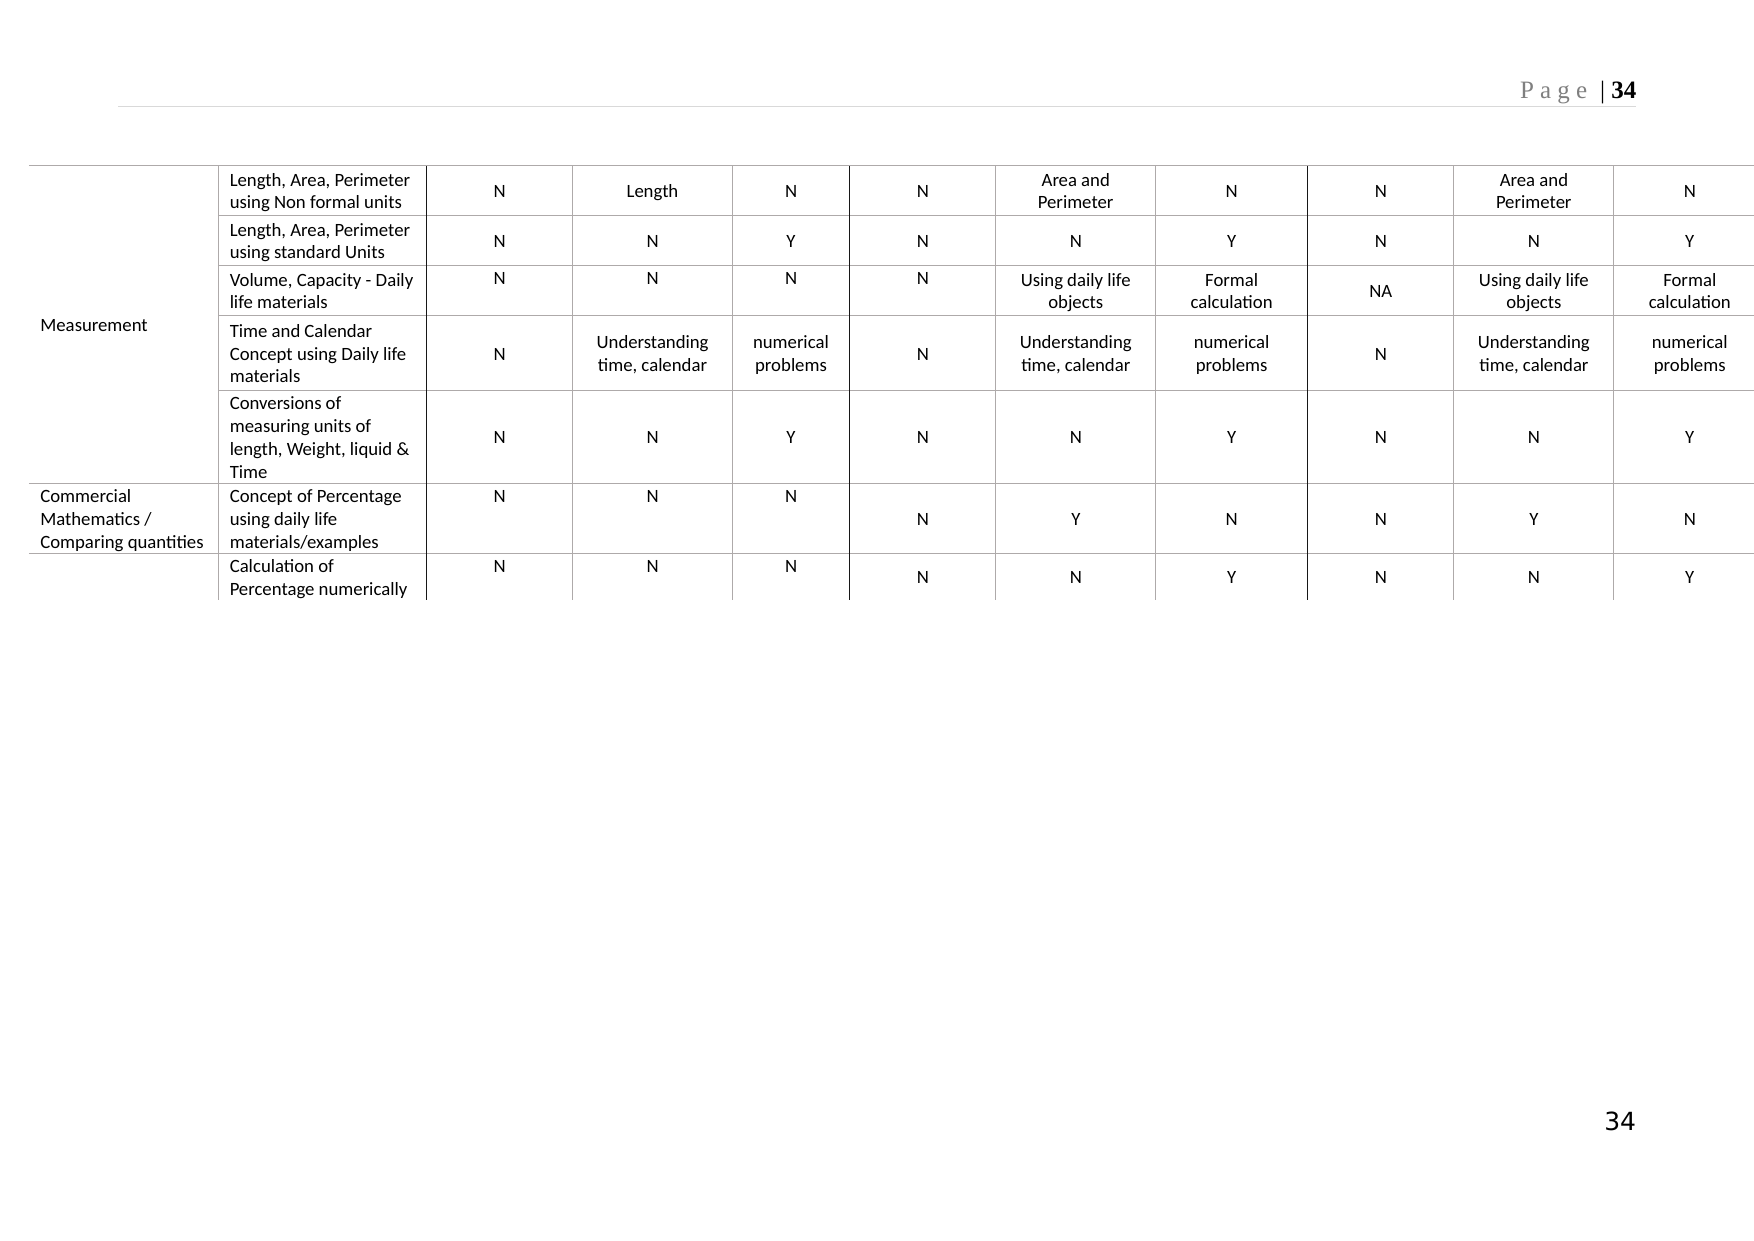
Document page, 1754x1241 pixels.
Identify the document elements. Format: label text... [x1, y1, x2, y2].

table_cell Time and Calendar Concept using Daily life materials [219, 316, 426, 390]
table_cell N [427, 484, 572, 553]
table_cell Y [733, 216, 849, 265]
table_cell Formal calculation [1614, 266, 1754, 315]
table_cell Conversions of measuring units of length, Weight, liquid & Time [219, 391, 426, 483]
table_cell N [427, 391, 572, 483]
table_cell Y [1614, 391, 1754, 483]
table_cell N [850, 216, 995, 265]
table_cell N [573, 216, 732, 265]
table_cell Measurement [29, 166, 218, 483]
table_cell N [996, 554, 1155, 599]
table_cell N [1308, 484, 1453, 553]
table_cell N [427, 216, 572, 265]
table_cell Length [573, 166, 732, 215]
table_cell Y [1156, 391, 1307, 483]
table_cell N [733, 166, 849, 215]
table_cell N [1308, 166, 1453, 215]
table_cell N [850, 391, 995, 483]
table_cell numerical problems [733, 316, 849, 390]
table_cell Length, Area, Perimeter using Non formal units [219, 166, 426, 215]
table_cell N [733, 266, 849, 315]
table_cell N [996, 391, 1155, 483]
table_cell Y [1614, 554, 1754, 599]
table_cell N [1308, 554, 1453, 599]
table_cell Concept of Percentage using daily life materials/examples [219, 484, 426, 553]
table_cell N [996, 216, 1155, 265]
table_cell NA [1308, 266, 1453, 315]
table_cell N [1614, 166, 1754, 215]
table_cell N [1614, 484, 1754, 553]
table_cell Y [733, 391, 849, 483]
table_cell N [573, 266, 732, 315]
table_cell Area and Perimeter [1454, 166, 1613, 215]
table_cell N [427, 554, 572, 599]
table_cell Y [996, 484, 1155, 553]
table_cell N [1308, 316, 1453, 390]
table_cell N [733, 484, 849, 553]
table_cell Area and Perimeter [996, 166, 1155, 215]
table_cell N [1308, 391, 1453, 483]
table_cell numerical problems [1614, 316, 1754, 390]
table_cell N [1454, 216, 1613, 265]
table_cell Y [1614, 216, 1754, 265]
table_cell Y [1156, 554, 1307, 599]
table_cell N [850, 316, 995, 390]
table_cell Using daily life objects [996, 266, 1155, 315]
table_cell Understanding time, calendar [996, 316, 1155, 390]
table_cell N [427, 316, 572, 390]
table_cell N [573, 484, 732, 553]
table_cell N [1308, 216, 1453, 265]
table_cell N [850, 554, 995, 599]
table_cell N [573, 554, 732, 599]
table_cell Y [1454, 484, 1613, 553]
table_cell N [850, 484, 995, 553]
table_cell Commercial Mathematics / Comparing quantities [29, 484, 218, 553]
table_cell Volume, Capacity - Daily life materials [219, 266, 426, 315]
table_cell Formal calculation [1156, 266, 1307, 315]
table_cell Y [1156, 216, 1307, 265]
table_cell N [1156, 166, 1307, 215]
table_cell Calculation of Percentage numerically [219, 554, 426, 599]
table_cell Understanding time, calendar [1454, 316, 1613, 390]
table_cell Using daily life objects [1454, 266, 1613, 315]
table_cell N [850, 166, 995, 215]
table_cell N [850, 266, 995, 315]
table_cell Length, Area, Perimeter using standard Units [219, 216, 426, 265]
table_cell Understanding time, calendar [573, 316, 732, 390]
table_cell N [427, 266, 572, 315]
table_cell N [427, 166, 572, 215]
table_cell N [1454, 554, 1613, 599]
table_cell N [733, 554, 849, 599]
table_cell N [1156, 484, 1307, 553]
table_cell N [573, 391, 732, 483]
table_cell N [1454, 391, 1613, 483]
table_cell numerical problems [1156, 316, 1307, 390]
